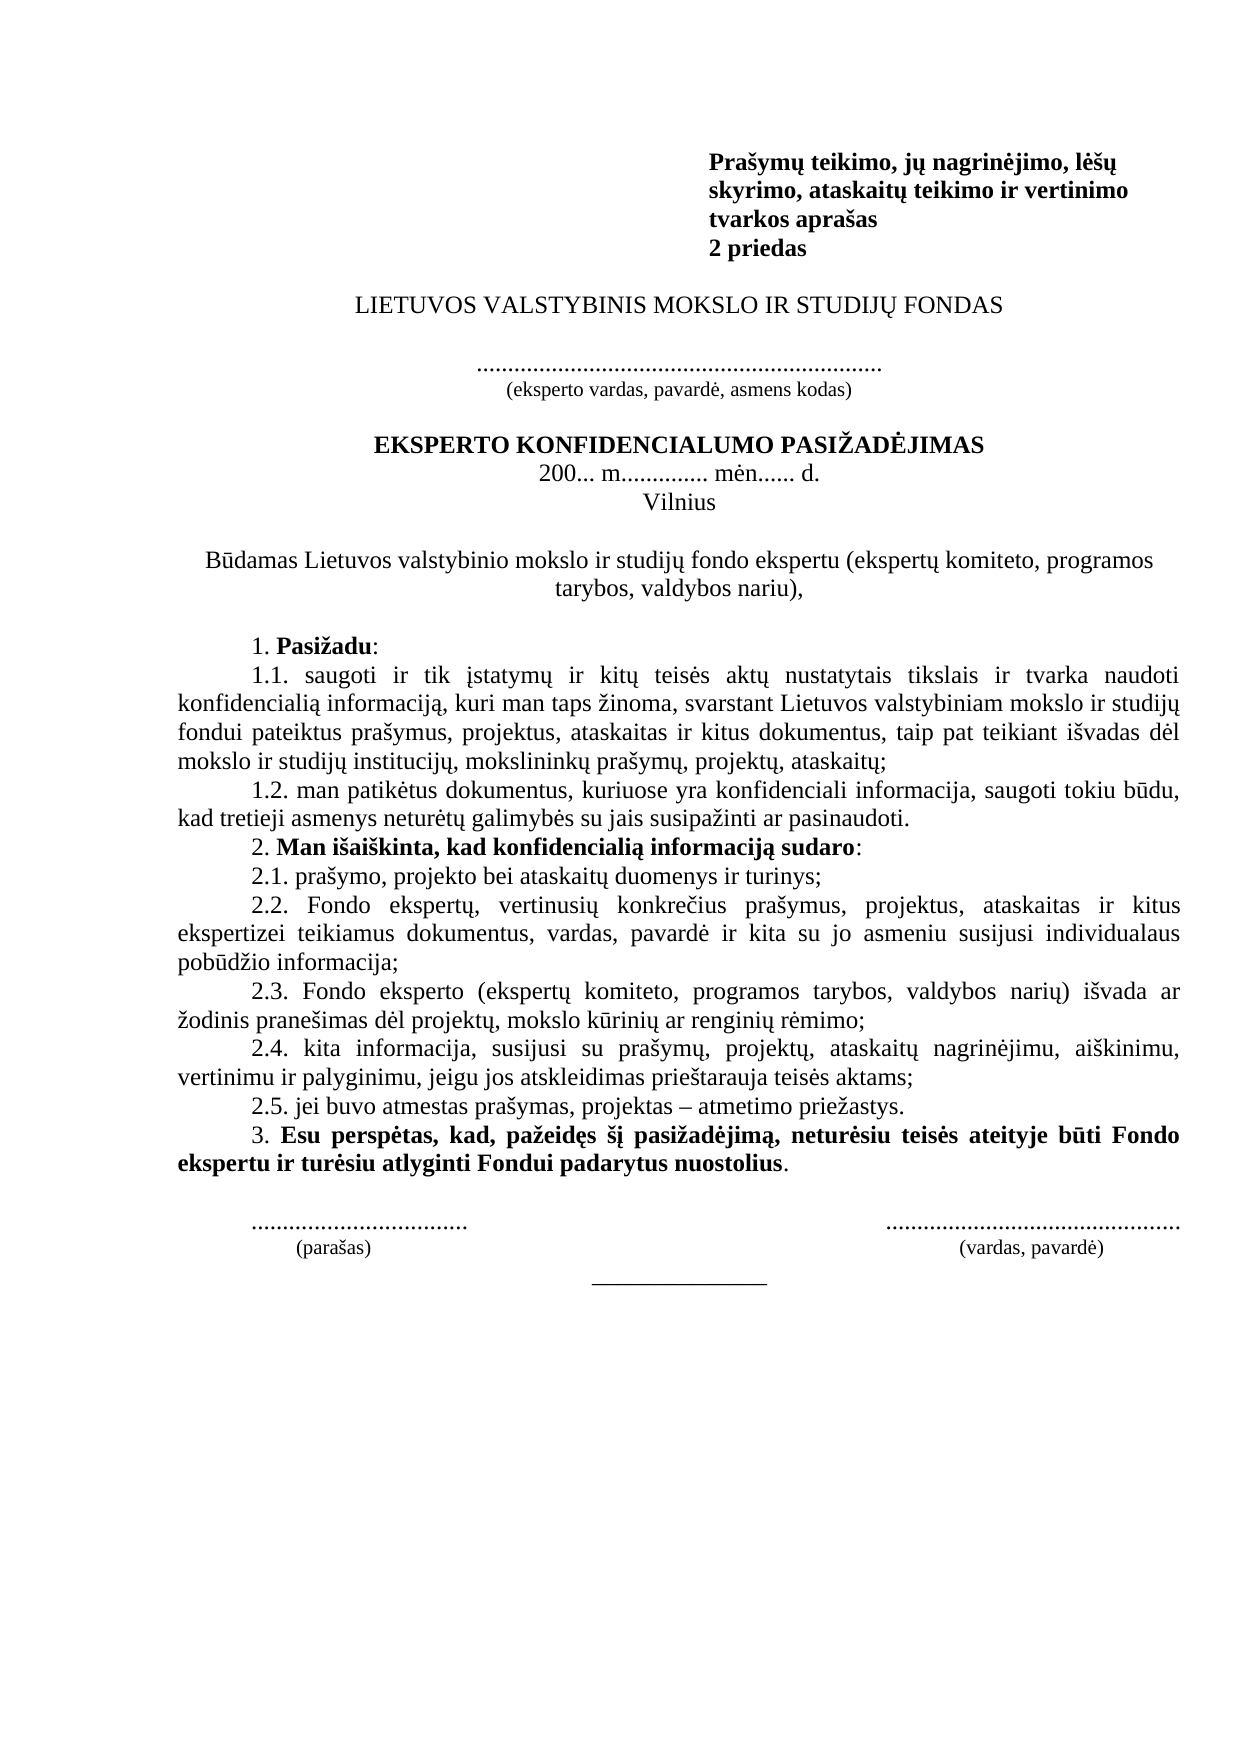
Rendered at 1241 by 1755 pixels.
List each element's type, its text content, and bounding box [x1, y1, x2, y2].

text 2 priedas [177, 233, 1181, 262]
text 1.2. man patikėtus dokumentus, kuriuose yra konfidenciali informacija, saugoti tokiu būdu, kad tretieji asmenys neturėtų galimybės su jais susipažinti ar pasinaudoti. [177, 775, 1181, 832]
text 2.3. Fondo eksperto (ekspertų komiteto, programos tarybos, valdybos narių) išvada ar žodinis pranešimas dėl projektų, mokslo kūrinių ar renginių rėmimo; [177, 976, 1181, 1033]
text Būdamas Lietuvos valstybinio mokslo ir studijų fondo ekspertu (ekspertų komiteto, programos tarybos, valdybos nariu), [177, 545, 1181, 602]
text skyrimo, ataskaitų teikimo ir vertinimo [177, 176, 1181, 204]
text 2.2. Fondo ekspertų, vertinusių konkrečius prašymus, projektus, ataskaitas ir kitus ekspertizei teikiamus dokumentus, vardas, pavardė ir kita su jo asmeniu susijusi individualaus pobūdžio informacija; [177, 890, 1181, 976]
text 2. Man išaiškinta, kad konfidencialią informaciją sudaro: [177, 832, 1181, 861]
text Prašymų teikimo, jų nagrinėjimo, lėšų [177, 147, 1181, 176]
text 1. Pasižadu: [177, 631, 1181, 660]
text tvarkos aprašas [177, 204, 1181, 233]
text ................................................................. [177, 348, 1181, 377]
text (eksperto vardas, pavardė, asmens kodas) [177, 377, 1181, 401]
text 200... m.............. mėn...... d. [177, 458, 1181, 487]
text ______________ [177, 1259, 1181, 1287]
text 3. Esu perspėtas, kad, pažeidęs šį pasižadėjimą, neturėsiu teisės ateityje būti Fondo ekspertu ir turėsiu atlyginti Fondui padarytus nuostolius. [177, 1120, 1181, 1177]
text EKSPERTO KONFIDENCIALUMO PASIŽADĖJIMAS [177, 430, 1181, 458]
text 2.1. prašymo, projekto bei ataskaitų duomenys ir turinys; [177, 861, 1181, 890]
text 1.1. saugoti ir tik įstatymų ir kitų teisės aktų nustatytais tikslais ir tvarka naudoti konfidencialią informaciją, kuri man taps žinoma, svarstant Lietuvos valstybiniam mokslo ir studijų fondui pateiktus prašymus, projektus, ataskaitas ir kitus dokumentus, taip pat teikiant išvadas dėl mokslo ir studijų institucijų, mokslininkų prašymų, projektų, ataskaitų; [177, 660, 1181, 775]
text 2.4. kita informacija, susijusi su prašymų, projektų, ataskaitų nagrinėjimu, aiškinimu, vertinimu ir palyginimu, jeigu jos atskleidimas prieštarauja teisės aktams; [177, 1033, 1181, 1091]
text 2.5. jei buvo atmestas prašymas, projektas – atmetimo priežastys. [177, 1091, 1181, 1120]
text Vilnius [177, 487, 1181, 516]
text LIETUVOS VALSTYBINIS MOKSLO IR STUDIJŲ FONDAS [177, 291, 1181, 319]
text (parašas) (vardas, pavardė) [177, 1235, 1181, 1259]
